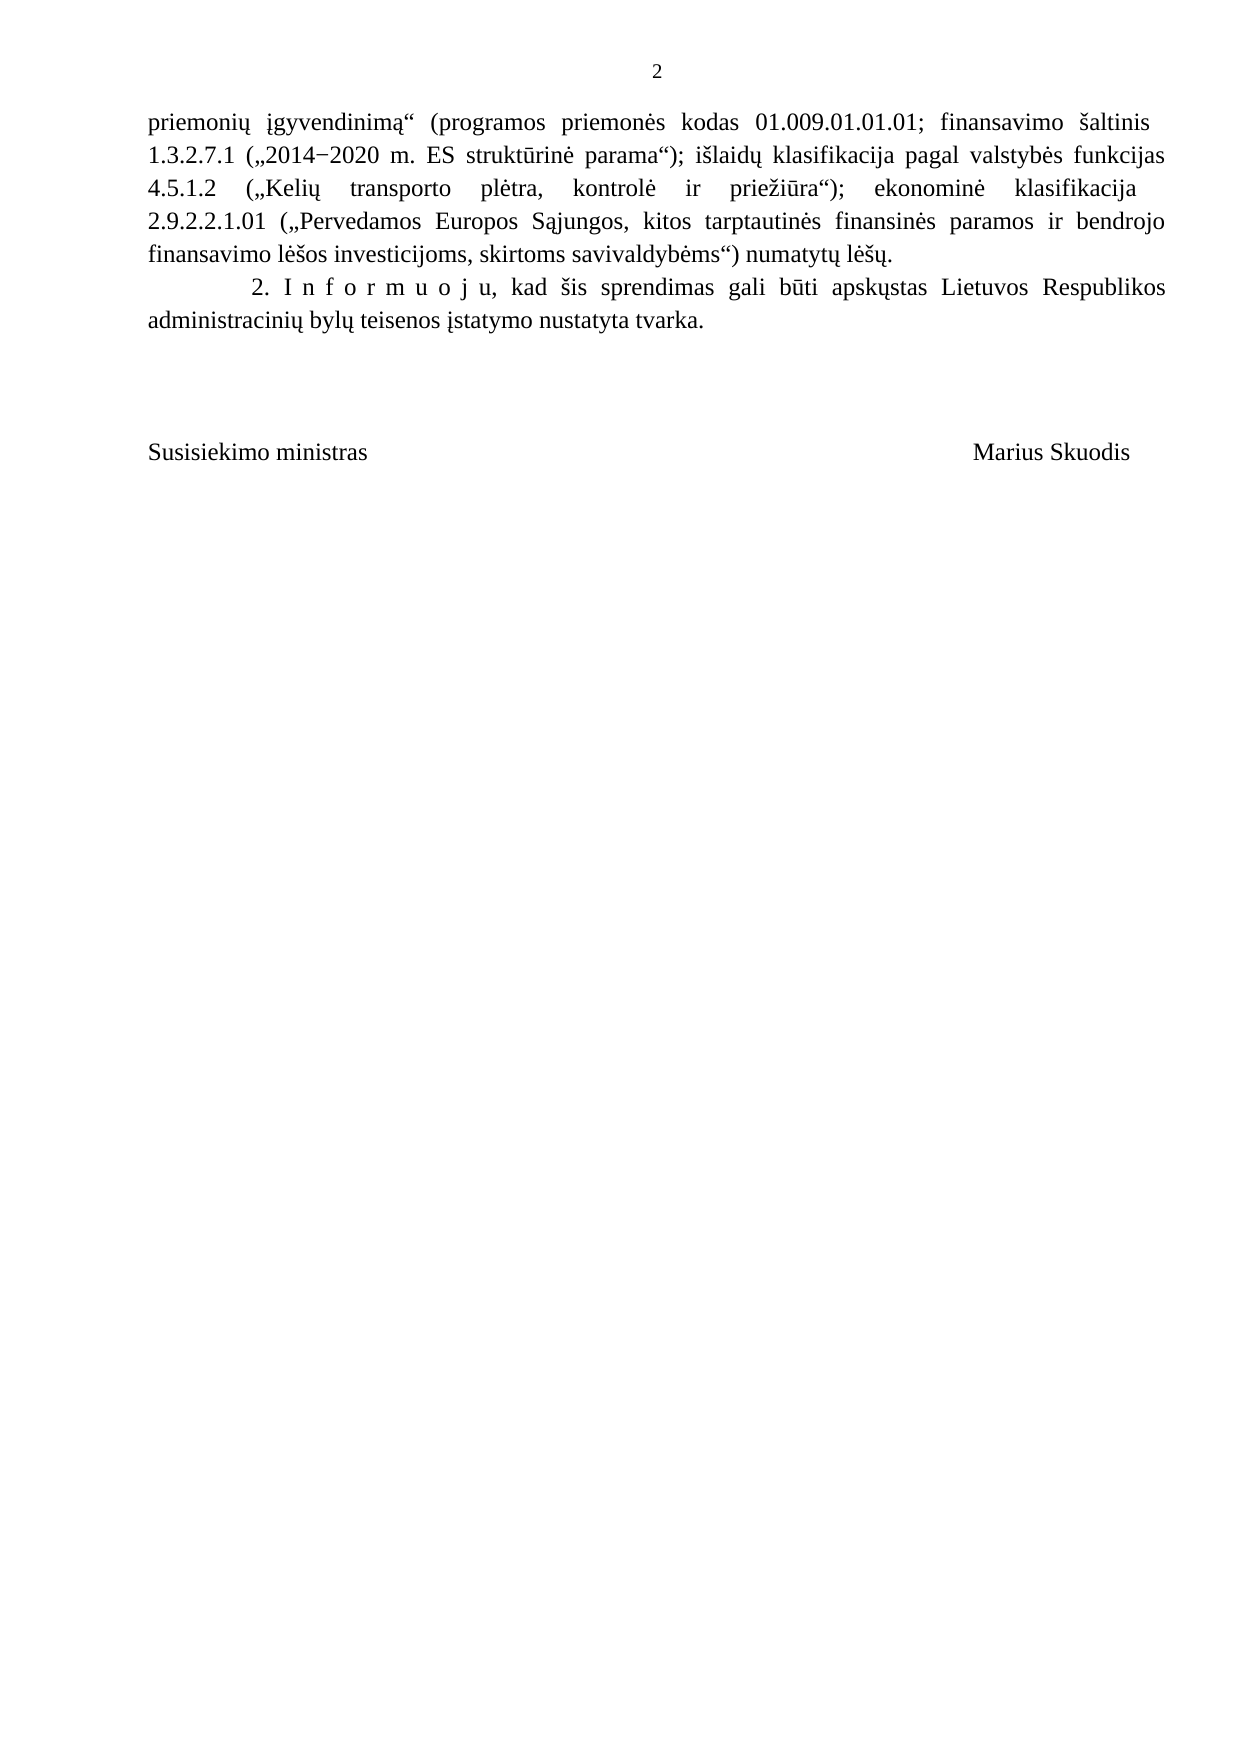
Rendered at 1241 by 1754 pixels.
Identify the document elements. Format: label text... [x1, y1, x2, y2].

text Susisiekimo ministras Marius Skuodis [148, 437, 1166, 466]
text 2. Informuoju, kad šis sprendimas gali būti apskųstas Lietuvos Respublikos administracinių bylų teisenos įstatymo nustatyta tvarka. [148, 272, 1166, 334]
text priemonių įgyvendinimą“ (programos priemonės kodas 01.009.01.01.01; finansavimo šaltinis 1.3.2.7.1 („2014−2020 m. ES struktūrinė parama“); išlaidų klasifikacija pagal valstybės funkcijas 4.5.1.2 („Kelių transporto plėtra, kontrolė ir priežiūra“); ekonominė klasifikacija 2.9.2.2.1.01 („Pervedamos Europos Sąjungos, kitos tarptautinės finansinės paramos ir bendrojo finansavimo lėšos investicijoms, skirtoms savivaldybėms“) numatytų lėšų. [148, 107, 1166, 268]
